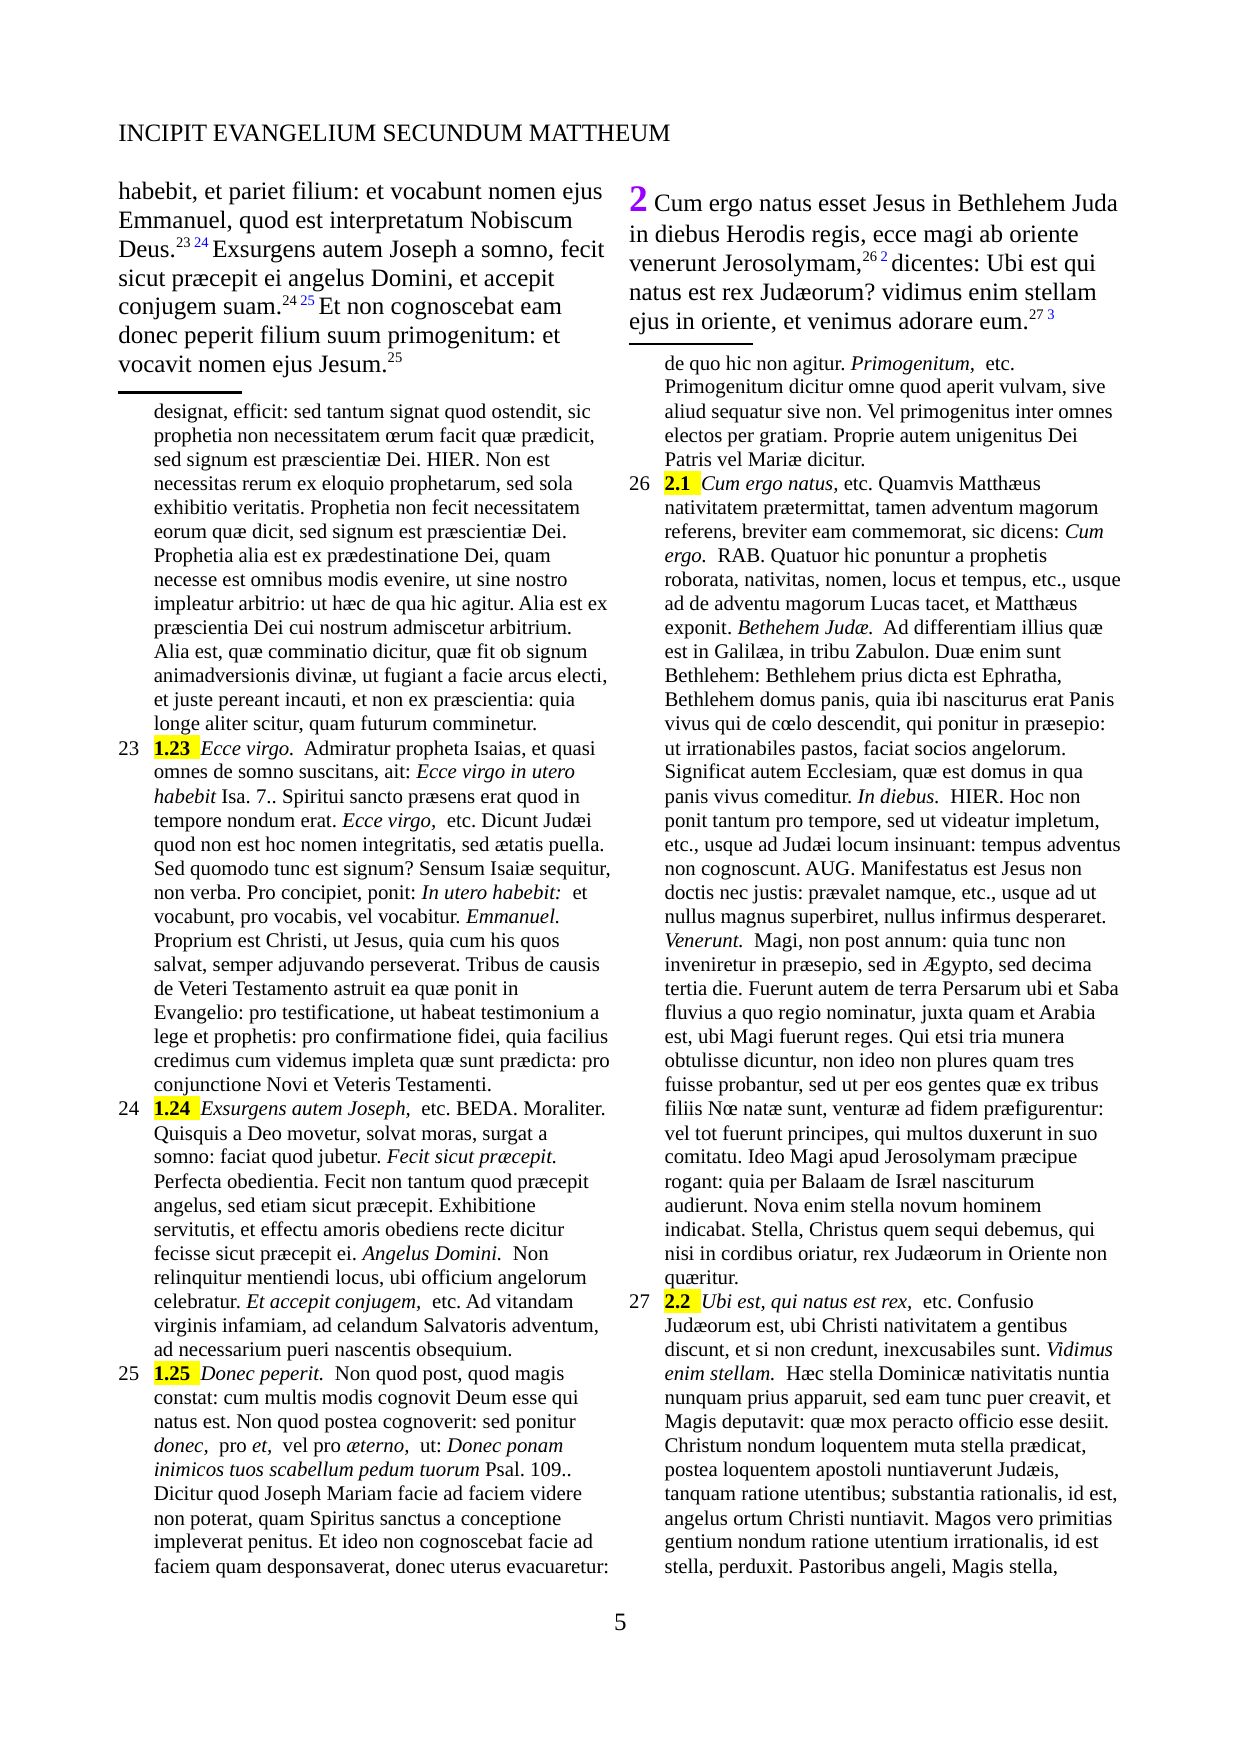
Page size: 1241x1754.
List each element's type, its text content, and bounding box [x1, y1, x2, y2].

text 1.24 Exsurgens autem Joseph, etc. BEDA. Moraliter. Quisquis a Deo movetur, solvat moras, surgat a somno: faciat quod jubetur. Fecit sicut præcepit. Perfecta obedientia. Fecit non tantum quod præcepit angelus, sed etiam sicut præcepit. Exhibitione servitutis, et effectu amoris obediens recte dicitur fecisse sicut præcepit ei. Angelus Domini. Non relinquitur mentiendi locus, ubi officium angelorum celebratur. Et accepit conjugem, etc. Ad vitandam virginis infamiam, ad celandum Salvatoris adventum, ad necessarium pueri nascentis obsequium. [118, 1096, 611, 1361]
text de quo hic non agitur. Primogenitum, etc. Primogenitum dicitur omne quod aperit vulvam, sive aliud sequatur sive non. Vel primogenitus inter omnes electos per gratiam. Proprie autem unigenitus Dei Patris vel Mariæ dicitur. [629, 350, 1122, 471]
text 2 Cum ergo natus esset Jesus in Bethlehem Juda in diebus Herodis regis, ecce magi ab oriente venerunt Jerosolymam, 2 dicentes: Ubi est qui natus est rex Judæorum? vidimus enim stellam ejus in oriente, et venimus adorare eum. 3 Audiens autem Herodes rex, turbatus est, et omnis Jerosolyma cum illo. 4 Et congregans omnes principes sacerdotum, et scribas populi, sciscitabatur ab eis ubi Christus nasceretur. 5 At illi dixerunt: In Bethlehem Judæ: sic enim scriptum est per prophetam: 6 [Et tu Bethlehem terra Juda, nequaquam minima es in principibus Juda: ex te enim exiet dux, qui regat populum meum Israël.] 7 Tunc Herodes clam vocatis magis diligenter didicit ab eis tempus stellæ, quæ apparuit eis: 8 et mittens illos in Bethlehem, dixit: Ite, et interrogate diligenter de puero: et cum inveneritis, renuntiate mihi, ut et ego veniens adorem eum. 9 Qui cum audissent regem, abierunt, et ecce stella, quam viderant in oriente, antecedebat eos, usque dum veniens staret supra, ubi erat puer. 10 Videntes autem stellam gavisi sunt gaudio magno valde. 11 Et intrantes domum, invenerunt puerum cum Maria matre ejus, et procidentes adoraverunt eum: et apertis thesauris suis obtulerunt ei munera, aurum, thus, et myrrham. 12 Et responso accepto in somnis ne redirent ad Herodem, per aliam viam reversi sunt in regionem suam. 13 Qui cum recessissent, ecce angelus Domini apparuit in somnis Joseph, dicens: Surge, et accipe puerum, et matrem ejus, et fuge in Ægyptum, et esto ibi usque dum dicam tibi. Futurum est enim ut Herodes quærat puerum ad perdendum eum. 14 Qui consurgens accepit puerum et matrem ejus nocte, et secessit in Ægyptum: 15 et erat ibi usque ad obitum Herodis: ut adimpleretur quod dictum est a Domino per prophetam dicentem: Ex Ægypto vocavi filium meum. 16 Tunc Herodes videns quoniam illusus esset a magis, iratus est valde, et mittens occidit omnes pueros, qui erant in Bethlehem, et in omnibus finibus ejus, a bimatu et infra secundum tempus, quod exquisierat a magis. 17 Tunc adimpletum est quod dictum est per Jeremiam prophetam dicentem: 18 [Vox in Rama audita est ploratus, et ululatus multus: Rachel plorans filios suos, et noluit consolari, quia non sunt.] 19 Defuncto autem Herode, ecce angelus Domini apparuit in somnis Joseph in Ægypto, 20 dicens: Surge, et accipe puerum, et matrem ejus, et vade in terram Israël: defuncti sunt enim qui quærebant animam pueri. 21 Qui consurgens, accepit puerum, et matrem ejus, et venit in terram Israël. 22 Audiens autem quod Archelaus regnaret in Judæa pro Herode patre suo, timuit illo ire: et admonitus in somnis, secessit in partes Galilææ. 23 Et veniens habitavit in civitate quæ vocatur Nazareth: ut adimpleretur quod dictum est per prophetas: Quoniam Nazaræus vocabitur. [629, 176, 1122, 334]
text 2.1 Cum ergo natus, etc. Quamvis Matthæus nativitatem prætermittat, tamen adventum magorum referens, breviter eam commemorat, sic dicens: Cum ergo. RAB. Quatuor hic ponuntur a prophetis roborata, nativitas, nomen, locus et tempus, etc., usque ad de adventu magorum Lucas tacet, et Matthæus exponit. Bethehem Judæ. Ad differentiam illius quæ est in Galilæa, in tribu Zabulon. Duæ enim sunt Bethlehem: Bethlehem prius dicta est Ephratha, Bethlehem domus panis, quia ibi nasciturus erat Panis vivus qui de cœlo descendit, qui ponitur in præsepio: ut irrationabiles pastos, faciat socios angelorum. Significat autem Ecclesiam, quæ est domus in qua panis vivus comeditur. In diebus. HIER. Hoc non ponit tantum pro tempore, sed ut videatur impletum, etc., usque ad Judæi locum insinuant: tempus adventus non cognoscunt. AUG. Manifestatus est Jesus non doctis nec justis: prævalet namque, etc., usque ad ut nullus magnus superbiret, nullus infirmus desperaret. Venerunt. Magi, non post annum: quia tunc non inveniretur in præsepio, sed in Ægypto, sed decima tertia die. Fuerunt autem de terra Persarum ubi et Saba fluvius a quo regio nominatur, juxta quam et Arabia est, ubi Magi fuerunt reges. Qui etsi tria munera obtulisse dicuntur, non ideo non plures quam tres fuisse probantur, sed ut per eos gentes quæ ex tribus filiis Nœ natæ sunt, venturæ ad fidem præfigurentur: vel tot fuerunt principes, qui multos duxerunt in suo comitatu. Ideo Magi apud Jerosolymam præcipue rogant: quia per Balaam de Isræl nasciturum audierunt. Nova enim stella novum hominem indicabat. Stella, Christus quem sequi debemus, qui nisi in cordibus oriatur, rex Judæorum in Oriente non quæritur. [629, 471, 1122, 1289]
text 1.25 Donec peperit. Non quod post, quod magis constat: cum multis modis cognovit Deum esse qui natus est. Non quod postea cognoverit: sed ponitur donec, pro et, vel pro æterno, ut: Donec ponam inimicos tuos scabellum pedum tuorum Psal. 109.. Dicitur quod Joseph Mariam facie ad faciem videre non poterat, quam Spiritus sanctus a conceptione impleverat penitus. Et ideo non cognoscebat facie ad faciem quam desponsaverat, donec uterus evacuaretur: [118, 1361, 611, 1578]
text 2.2 Ubi est, qui natus est rex, etc. Confusio Judæorum est, ubi Christi nativitatem a gentibus discunt, et si non credunt, inexcusabiles sunt. Vidimus enim stellam. Hæc stella Dominicæ nativitatis nuntia nunquam prius apparuit, sed eam tunc puer creavit, et Magis deputavit: quæ mox peracto officio esse desiit. Christum nondum loquentem muta stella prædicat, postea loquentem apostoli nuntiaverunt Judæis, tanquam ratione utentibus; substantia rationalis, id est, angelus ortum Christi nuntiavit. Magos vero primitias gentium nondum ratione utentium irrationalis, id est stella, perduxit. Pastoribus angeli, Magis stella, [629, 1289, 1122, 1578]
text designat, efficit: sed tantum signat quod ostendit, sic prophetia non necessitatem œrum facit quæ prædicit, sed signum est præscientiæ Dei. HIER. Non est necessitas rerum ex eloquio prophetarum, sed sola exhibitio veritatis. Prophetia non fecit necessitatem eorum quæ dicit, sed signum est præscientiæ Dei. Prophetia alia est ex prædestinatione Dei, quam necesse est omnibus modis evenire, ut sine nostro impleatur arbitrio: ut hæc de qua hic agitur. Alia est ex præscientia Dei cui nostrum admiscetur arbitrium. Alia est, quæ comminatio dicitur, quæ fit ob signum animadversionis divinæ, ut fugiant a facie arcus electi, et juste pereant incauti, et non ex præscientia: quia longe aliter scitur, quam futurum comminetur. [118, 398, 611, 735]
text 1 Liber generationis Jesu Christi filii David, filii Abraham. 2 Abraham genuit Isaac. Isaac autem genuit Jacob. Jacob autem genuit Judam, et fratres ejus. 3 Judas autem genuit Phares, et Zaram de Thamar. Phares autem genuit Esron. Esron autem genuit Aram. 4 Aram autem genuit Aminadab. Aminadab autem genuit Naasson. Naasson autem genuit Salmon. 5 Salmon autem genuit Booz de Rahab. Booz autem genuit Obed ex Ruth. Obed autem genuit Jesse. Jesse autem genuit David regem. 6 David autem rex genuit Salomonem ex ea quæ fuit Uriæ. 7 Salomon autem genuit Roboam. Roboam autem genuit Abiam. Abias autem genuit Asa. 8 Asa autem genuit Josophat. Josophat autem genuit Joram. Joram autem genuit Oziam. 9 Ozias autem genuit Joatham. Joatham autem genuit Achaz. Achaz autem genuit Ezechiam. 10 Ezechias autem genuit Manassen. Manasses autem genuit Amon. Amon autem genuit Josiam. 11 Josias autem genuit Jechoniam, et fratres ejus in transmigratione Babylonis. 12 Et post transmigrationem Babylonis: Jechonias genuit Salathiel. Salathiel autem genuit Zorobabel. 13 Zorobabel autem genuit Abiud. Abiud autem genuit Eliacim. Eliacim autem genuit Azor. 14 Azor autem genuit Sadoc. Sadoc autem genuit Achim. Achim autem genuit Eliud. 15 Eliud autem genuit Eleazar. Eleazar autem genuit Mathan. Mathan autem genuit Jacob. 16 Jacob autem genuit Joseph virum Mariæ, de qua natus est Jesus, qui vocatur Christus. 17 Omnes itaque generationes ab Abraham usque ad David, generationes quatuordecim: et a David usque ad transmigrationem Babylonis, generationes quatuordecim: et a transmigratione Babylonis usque ad Christum, generationes quatuordecim. 18 Christi autem generatio sic erat: cum esset desponsata mater ejus Maria Joseph, antequam convenirent inventa est in utero habens de Spiritu Sancto. 19 Joseph autem vir ejus cum esset justus, et nollet eam traducere, voluit occulte dimittere eam. 20 Hæc autem eo cogitante, ecce angelus Domini apparuit in somnis ei, dicens: Joseph, fili David, noli timere accipere Mariam conjugem tuam: quod enim in ea natum est, de Spiritu Sancto est. 21 Pariet autem filium: et vocabis nomen ejus Jesum: ipse enim salvum faciet populum suum a peccatis eorum. 22 Hoc autem totum factum est, ut adimpleretur quod dictum est a Domino per prophetam dicentem: 23 Ecce virgo in utero habebit, et pariet filium: et vocabunt nomen ejus Emmanuel, quod est interpretatum Nobiscum Deus. 24 Exsurgens autem Joseph a somno, fecit sicut præcepit ei angelus Domini, et accepit conjugem suam. 25 Et non cognoscebat eam donec peperit filium suum primogenitum: et vocavit nomen ejus Jesum. [118, 176, 611, 378]
text 1.23 Ecce virgo. Admiratur propheta Isaias, et quasi omnes de somno suscitans, ait: Ecce virgo in utero habebit Isa. 7.. Spiritui sancto præsens erat quod in tempore nondum erat. Ecce virgo, etc. Dicunt Judæi quod non est hoc nomen integritatis, sed ætatis puella. Sed quomodo tunc est signum? Sensum Isaiæ sequitur, non verba. Pro concipiet, ponit: In utero habebit: et vocabunt, pro vocabis, vel vocabitur. Emmanuel. Proprium est Christi, ut Jesus, quia cum his quos salvat, semper adjuvando perseverat. Tribus de causis de Veteri Testamento astruit ea quæ ponit in Evangelio: pro testificatione, ut habeat testimonium a lege et prophetis: pro confirmatione fidei, quia facilius credimus cum videmus impleta quæ sunt prædicta: pro conjunctione Novi et Veteris Testamenti. [118, 735, 611, 1096]
